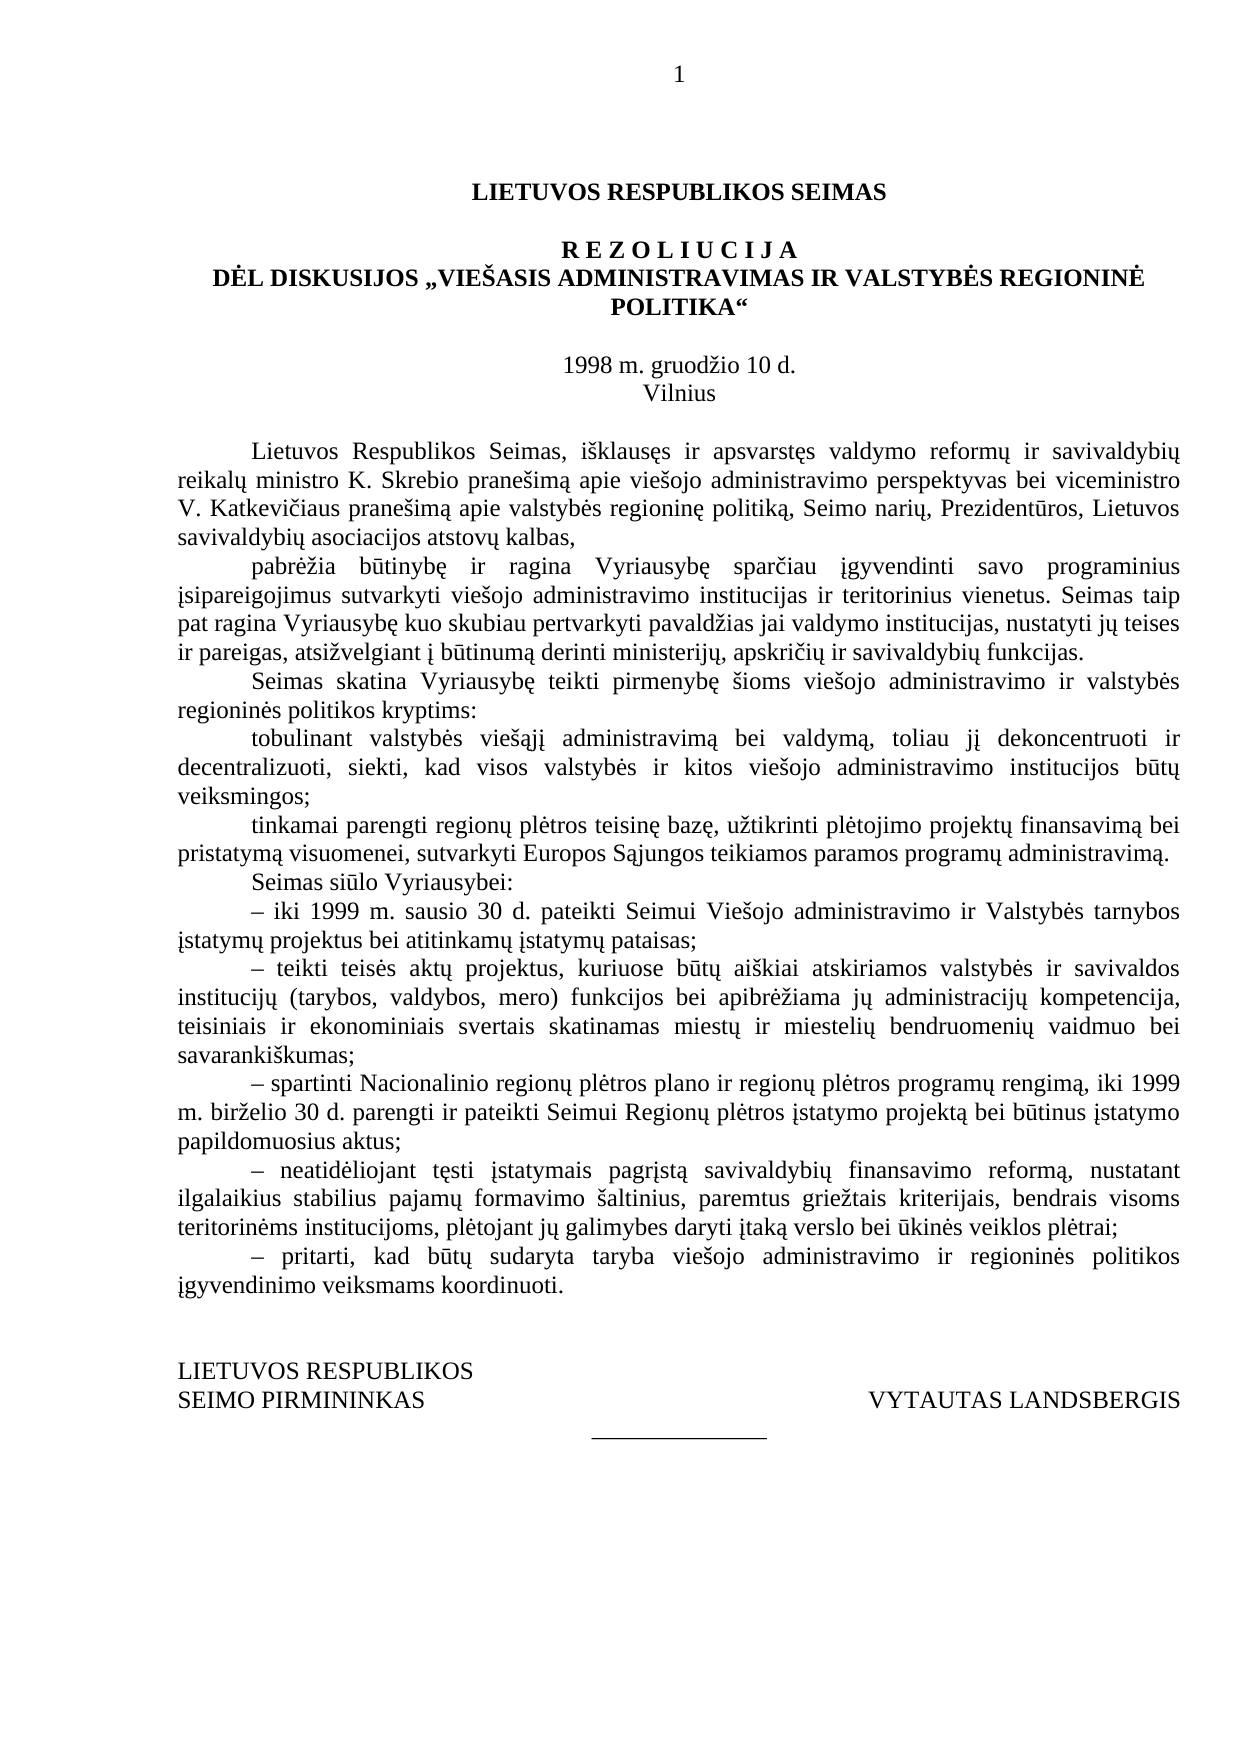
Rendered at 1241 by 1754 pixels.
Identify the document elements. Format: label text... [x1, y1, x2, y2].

text tobulinant valstybės viešąjį administravimą bei valdymą, toliau jį dekoncentruoti ir decentralizuoti, siekti, kad visos valstybės ir kitos viešojo administravimo institucijos būtų veiksmingos; [177, 723, 1181, 810]
text – iki 1999 m. sausio 30 d. pateikti Seimui Viešojo administravimo ir Valstybės tarnybos įstatymų projektus bei atitinkamų įstatymų pataisas; [177, 896, 1181, 953]
text ______________ [177, 1413, 1181, 1442]
text Seimas siūlo Vyriausybei: [177, 867, 1181, 896]
text tinkamai parengti regionų plėtros teisinę bazę, užtikrinti plėtojimo projektų finansavimą bei pristatymą visuomenei, sutvarkyti Europos Sąjungos teikiamos paramos programų administravimą. [177, 810, 1181, 867]
text – spartinti Nacionalinio regionų plėtros plano ir regionų plėtros programų rengimą, iki 1999 m. birželio 30 d. parengti ir pateikti Seimui Regionų plėtros įstatymo projektą bei būtinus įstatymo papildomuosius aktus; [177, 1068, 1181, 1155]
text Vilnius [177, 378, 1181, 407]
text – pritarti, kad būtų sudaryta taryba viešojo administravimo ir regioninės politikos įgyvendinimo veiksmams koordinuoti. [177, 1241, 1181, 1298]
text – teikti teisės aktų projektus, kuriuose būtų aiškiai atskiriamos valstybės ir savivaldos institucijų (tarybos, valdybos, mero) funkcijos bei apibrėžiama jų administracijų kompetencija, teisiniais ir ekonominiais svertais skatinamas miestų ir miestelių bendruomenių vaidmuo bei savarankiškumas; [177, 953, 1181, 1068]
text LIETUVOS RESPUBLIKOS [177, 1356, 1181, 1385]
text pabrėžia būtinybę ir ragina Vyriausybę sparčiau įgyvendinti savo programinius įsipareigojimus sutvarkyti viešojo administravimo institucijas ir teritorinius vienetus. Seimas taip pat ragina Vyriausybę kuo skubiau pertvarkyti pavaldžias jai valdymo institucijas, nustatyti jų teises ir pareigas, atsižvelgiant į būtinumą derinti ministerijų, apskričių ir savivaldybių funkcijas. [177, 551, 1181, 666]
text Lietuvos Respublikos Seimas, išklausęs ir apsvarstęs valdymo reformų ir savivaldybių reikalų ministro K. Skrebio pranešimą apie viešojo administravimo perspektyvas bei viceministro V. Katkevičiaus pranešimą apie valstybės regioninę politiką, Seimo narių, Prezidentūros, Lietuvos savivaldybių asociacijos atstovų kalbas, [177, 436, 1181, 551]
text DĖL DISKUSIJOS „VIEŠASIS ADMINISTRAVIMAS IR VALSTYBĖS REGIONINĖ POLITIKA“ [177, 263, 1181, 321]
text 1998 m. gruodžio 10 d. [177, 350, 1181, 378]
text – neatidėliojant tęsti įstatymais pagrįstą savivaldybių finansavimo reformą, nustatant ilgalaikius stabilius pajamų formavimo šaltinius, paremtus griežtais kriterijais, bendrais visoms teritorinėms institucijoms, plėtojant jų galimybes daryti įtaką verslo bei ūkinės veiklos plėtrai; [177, 1155, 1181, 1241]
text SEIMO PIRMININKAS VYTAUTAS LANDSBERGIS [177, 1385, 1181, 1413]
text Seimas skatina Vyriausybę teikti pirmenybę šioms viešojo administravimo ir valstybės regioninės politikos kryptims: [177, 666, 1181, 723]
text LIETUVOS RESPUBLIKOS SEIMAS [177, 177, 1181, 206]
text R E Z O L I U C I J A [177, 235, 1181, 263]
